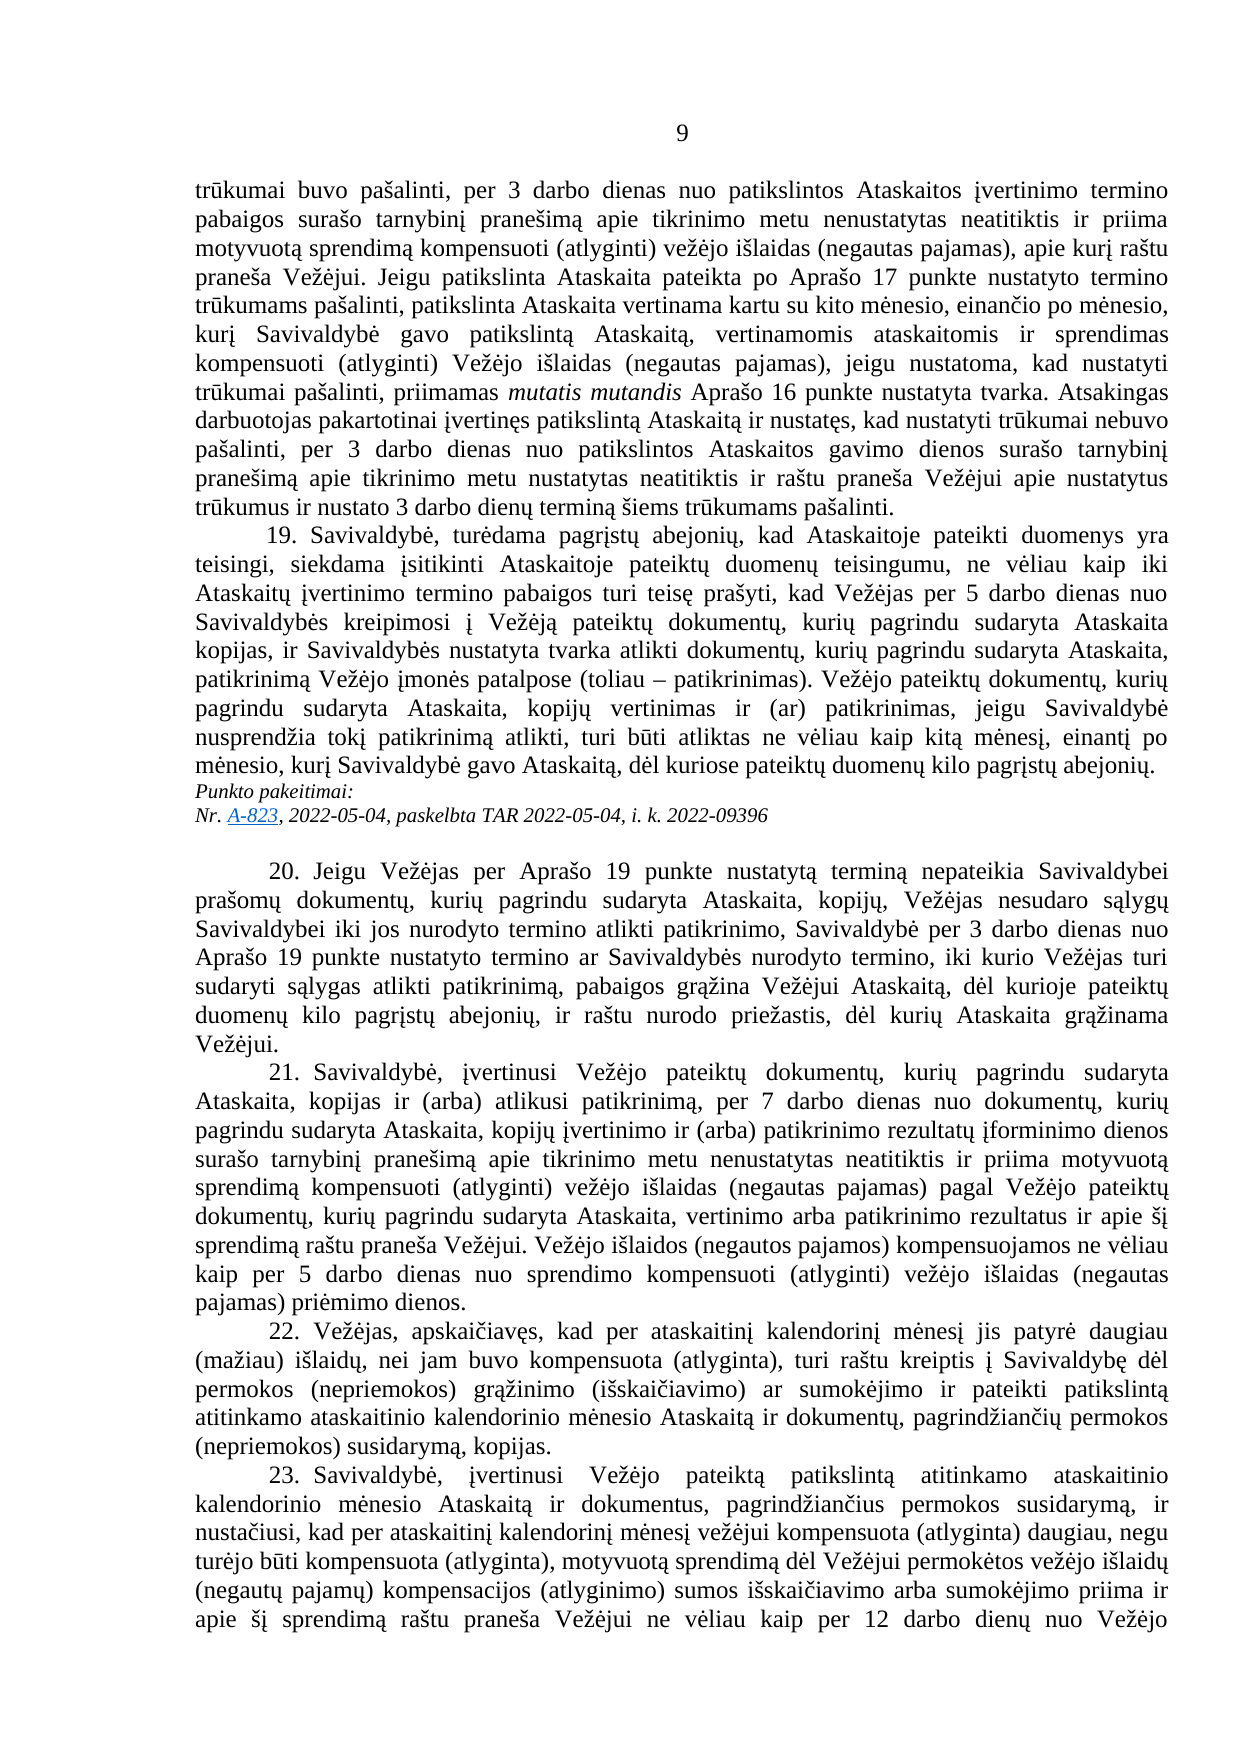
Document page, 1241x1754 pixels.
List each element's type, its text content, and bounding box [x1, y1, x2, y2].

text 19. Savivaldybė, turėdama pagrįstų abejonių, kad Ataskaitoje pateikti duomenys yra teisingi, siekdama įsitikinti Ataskaitoje pateiktų duomenų teisingumu, ne vėliau kaip iki Ataskaitų įvertinimo termino pabaigos turi teisę prašyti, kad Vežėjas per 5 darbo dienas nuo Savivaldybės kreipimosi į Vežėją pateiktų dokumentų, kurių pagrindu sudaryta Ataskaita kopijas, ir Savivaldybės nustatyta tvarka atlikti dokumentų, kurių pagrindu sudaryta Ataskaita, patikrinimą Vežėjo įmonės patalpose (toliau – patikrinimas). Vežėjo pateiktų dokumentų, kurių pagrindu sudaryta Ataskaita, kopijų vertinimas ir (ar) patikrinimas, jeigu Savivaldybė nusprendžia tokį patikrinimą atlikti, turi būti atliktas ne vėliau kaip kitą mėnesį, einantį po mėnesio, kurį Savivaldybė gavo Ataskaitą, dėl kuriose pateiktų duomenų kilo pagrįstų abejonių. [195, 521, 1169, 779]
text 20. Jeigu Vežėjas per Aprašo 19 punkte nustatytą terminą nepateikia Savivaldybei prašomų dokumentų, kurių pagrindu sudaryta Ataskaita, kopijų, Vežėjas nesudaro sąlygų Savivaldybei iki jos nurodyto termino atlikti patikrinimo, Savivaldybė per 3 darbo dienas nuo Aprašo 19 punkte nustatyto termino ar Savivaldybės nurodyto termino, iki kurio Vežėjas turi sudaryti sąlygas atlikti patikrinimą, pabaigos grąžina Vežėjui Ataskaitą, dėl kurioje pateiktų duomenų kilo pagrįstų abejonių, ir raštu nurodo priežastis, dėl kurių Ataskaita grąžinama Vežėjui. [195, 856, 1169, 1057]
text 21. Savivaldybė, įvertinusi Vežėjo pateiktų dokumentų, kurių pagrindu sudaryta Ataskaita, kopijas ir (arba) atlikusi patikrinimą, per 7 darbo dienas nuo dokumentų, kurių pagrindu sudaryta Ataskaita, kopijų įvertinimo ir (arba) patikrinimo rezultatų įforminimo dienos surašo tarnybinį pranešimą apie tikrinimo metu nenustatytas neatitiktis ir priima motyvuotą sprendimą kompensuoti (atlyginti) vežėjo išlaidas (negautas pajamas) pagal Vežėjo pateiktų dokumentų, kurių pagrindu sudaryta Ataskaita, vertinimo arba patikrinimo rezultatus ir apie šį sprendimą raštu praneša Vežėjui. Vežėjo išlaidos (negautos pajamos) kompensuojamos ne vėliau kaip per 5 darbo dienas nuo sprendimo kompensuoti (atlyginti) vežėjo išlaidas (negautas pajamas) priėmimo dienos. [195, 1057, 1169, 1316]
text Nr. A-823, 2022-05-04, paskelbta TAR 2022-05-04, i. k. 2022-09396 [195, 803, 1169, 827]
text trūkumai buvo pašalinti, per 3 darbo dienas nuo patikslintos Ataskaitos įvertinimo termino pabaigos surašo tarnybinį pranešimą apie tikrinimo metu nenustatytas neatitiktis ir priima motyvuotą sprendimą kompensuoti (atlyginti) vežėjo išlaidas (negautas pajamas), apie kurį raštu praneša Vežėjui. Jeigu patikslinta Ataskaita pateikta po Aprašo 17 punkte nustatyto termino trūkumams pašalinti, patikslinta Ataskaita vertinama kartu su kito mėnesio, einančio po mėnesio, kurį Savivaldybė gavo patikslintą Ataskaitą, vertinamomis ataskaitomis ir sprendimas kompensuoti (atlyginti) Vežėjo išlaidas (negautas pajamas), jeigu nustatoma, kad nustatyti trūkumai pašalinti, priimamas mutatis mutandis Aprašo 16 punkte nustatyta tvarka. Atsakingas darbuotojas pakartotinai įvertinęs patikslintą Ataskaitą ir nustatęs, kad nustatyti trūkumai nebuvo pašalinti, per 3 darbo dienas nuo patikslintos Ataskaitos gavimo dienos surašo tarnybinį pranešimą apie tikrinimo metu nustatytas neatitiktis ir raštu praneša Vežėjui apie nustatytus trūkumus ir nustato 3 darbo dienų terminą šiems trūkumams pašalinti. [195, 176, 1169, 521]
text 22. Vežėjas, apskaičiavęs, kad per ataskaitinį kalendorinį mėnesį jis patyrė daugiau (mažiau) išlaidų, nei jam buvo kompensuota (atlyginta), turi raštu kreiptis į Savivaldybę dėl permokos (nepriemokos) grąžinimo (išskaičiavimo) ar sumokėjimo ir pateikti patikslintą atitinkamo ataskaitinio kalendorinio mėnesio Ataskaitą ir dokumentų, pagrindžiančių permokos (nepriemokos) susidarymą, kopijas. [195, 1316, 1169, 1460]
text 23. Savivaldybė, įvertinusi Vežėjo pateiktą patikslintą atitinkamo ataskaitinio kalendorinio mėnesio Ataskaitą ir dokumentus, pagrindžiančius permokos susidarymą, ir nustačiusi, kad per ataskaitinį kalendorinį mėnesį vežėjui kompensuota (atlyginta) daugiau, negu turėjo būti kompensuota (atlyginta), motyvuotą sprendimą dėl Vežėjui permokėtos vežėjo išlaidų (negautų pajamų) kompensacijos (atlyginimo) sumos išskaičiavimo arba sumokėjimo priima ir apie šį sprendimą raštu praneša Vežėjui ne vėliau kaip per 12 darbo dienų nuo Vežėjo [195, 1460, 1169, 1632]
text Punkto pakeitimai: [195, 779, 1169, 803]
